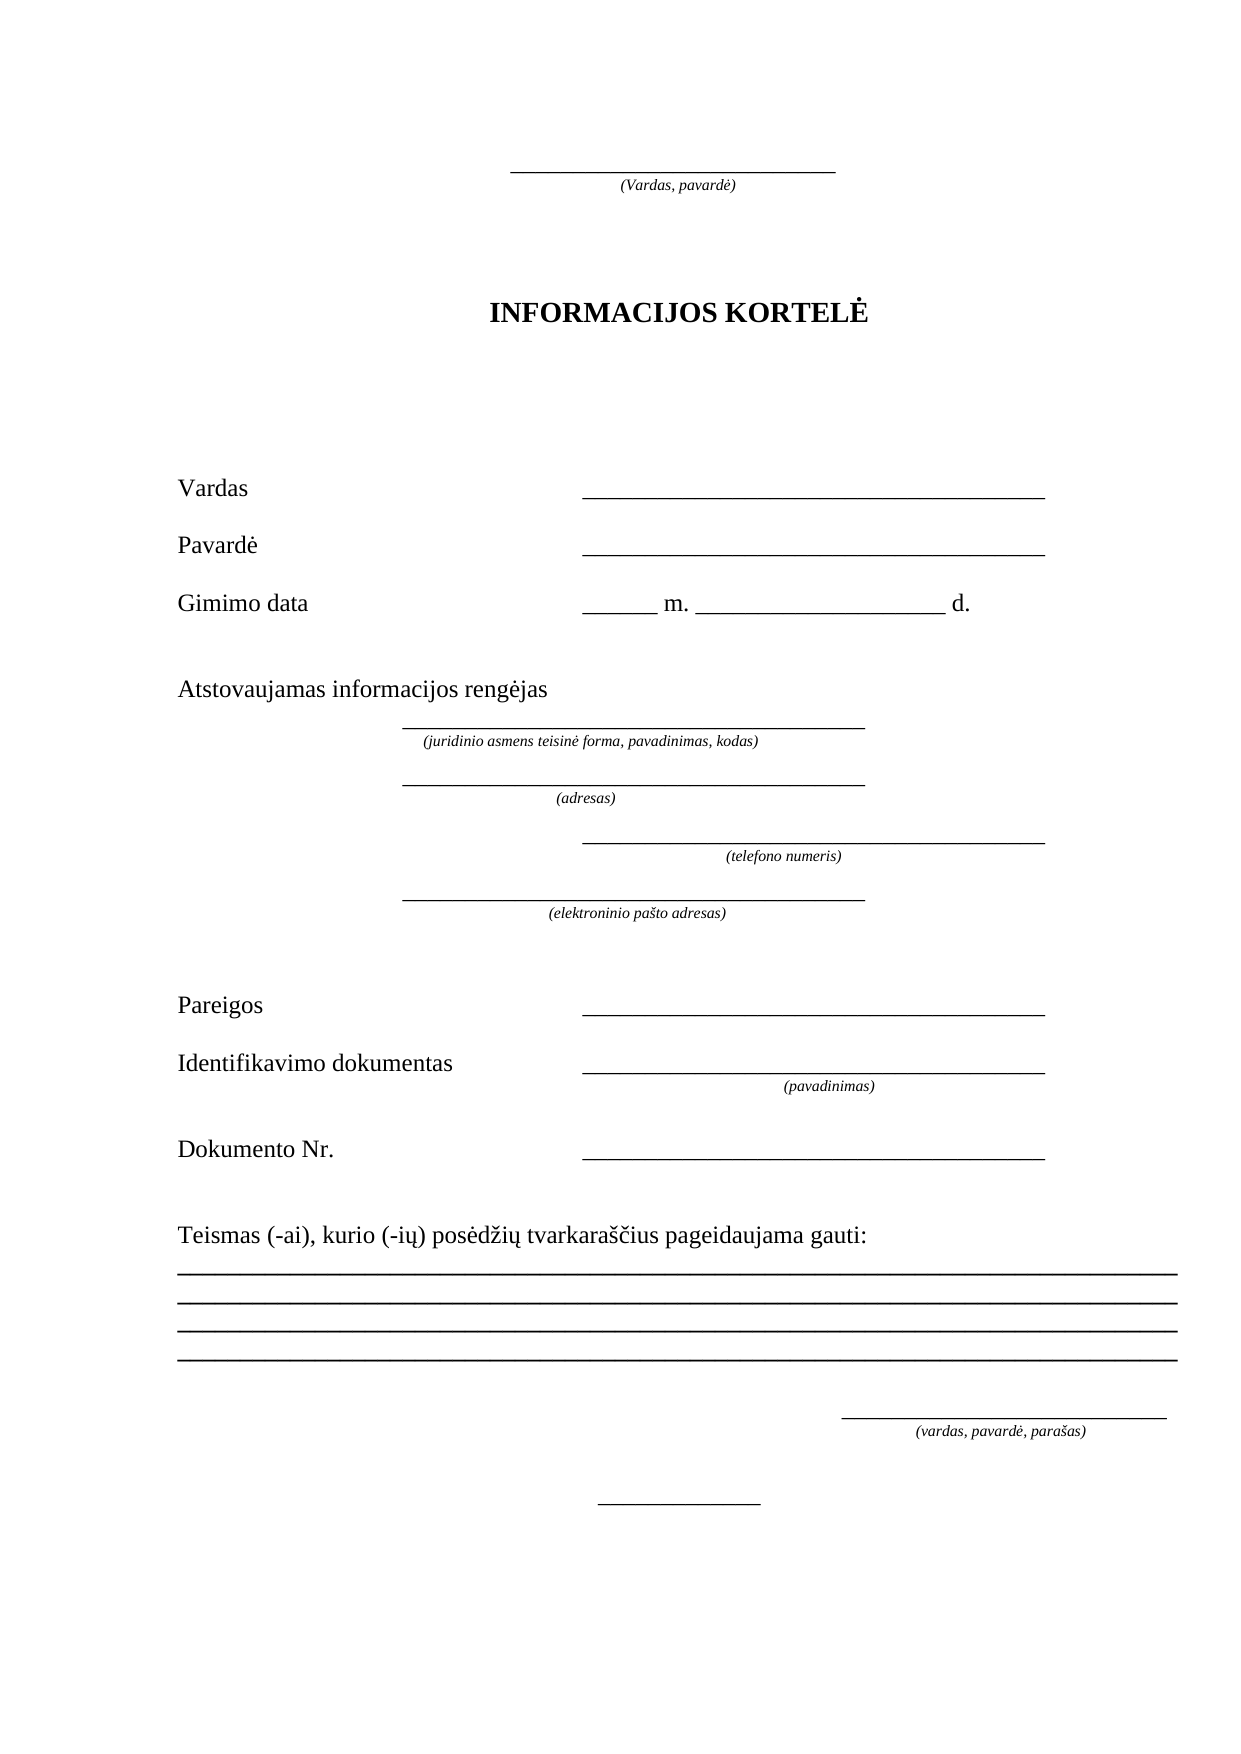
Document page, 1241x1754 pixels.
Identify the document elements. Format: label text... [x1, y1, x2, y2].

text Gimimo data ______ m. ____________________ d. [177, 588, 1181, 616]
text Teismas (-ai), kurio (-ių) posėdžių tvarkaraščius pageidaujama gauti: [177, 1220, 1181, 1249]
text (adresas) [295, 789, 1181, 818]
text Dokumento Nr. _____________________________________ [177, 1134, 1181, 1163]
text Pavardė _____________________________________ [177, 530, 1181, 559]
text Pareigos _____________________________________ [177, 990, 1181, 1019]
text (telefono numeris) [532, 846, 1181, 875]
text (vardas, pavardė, parašas) [717, 1421, 1181, 1450]
text (juridinio asmens teisinė forma, pavadinimas, kodas) [177, 731, 1181, 760]
text ________________________________________________________________________________ [177, 1335, 1181, 1364]
text Identifikavimo dokumentas _____________________________________ [177, 1048, 1181, 1076]
text _____________________________________ [177, 760, 1181, 789]
text (elektroninio pašto adresas) [413, 904, 1181, 933]
text ________________________________________________________________________________ [177, 1249, 1181, 1278]
text __________________________ [177, 147, 1181, 176]
text __________________________ [177, 1393, 1181, 1421]
text Informacijos kortelė [177, 295, 1181, 329]
text _____________________________________ [447, 818, 1181, 846]
text ________________________________________________________________________________ [177, 1306, 1181, 1335]
text _____________ [177, 1479, 1181, 1508]
text Vardas _____________________________________ [177, 473, 1181, 501]
text (pavadinimas) [582, 1076, 1181, 1105]
text _____________________________________ [177, 703, 1181, 731]
text ________________________________________________________________________________ [177, 1278, 1181, 1306]
text _____________________________________ [177, 875, 1181, 904]
text Atstovaujamas informacijos rengėjas [177, 674, 1181, 703]
text (Vardas, pavardė) [177, 176, 1181, 204]
